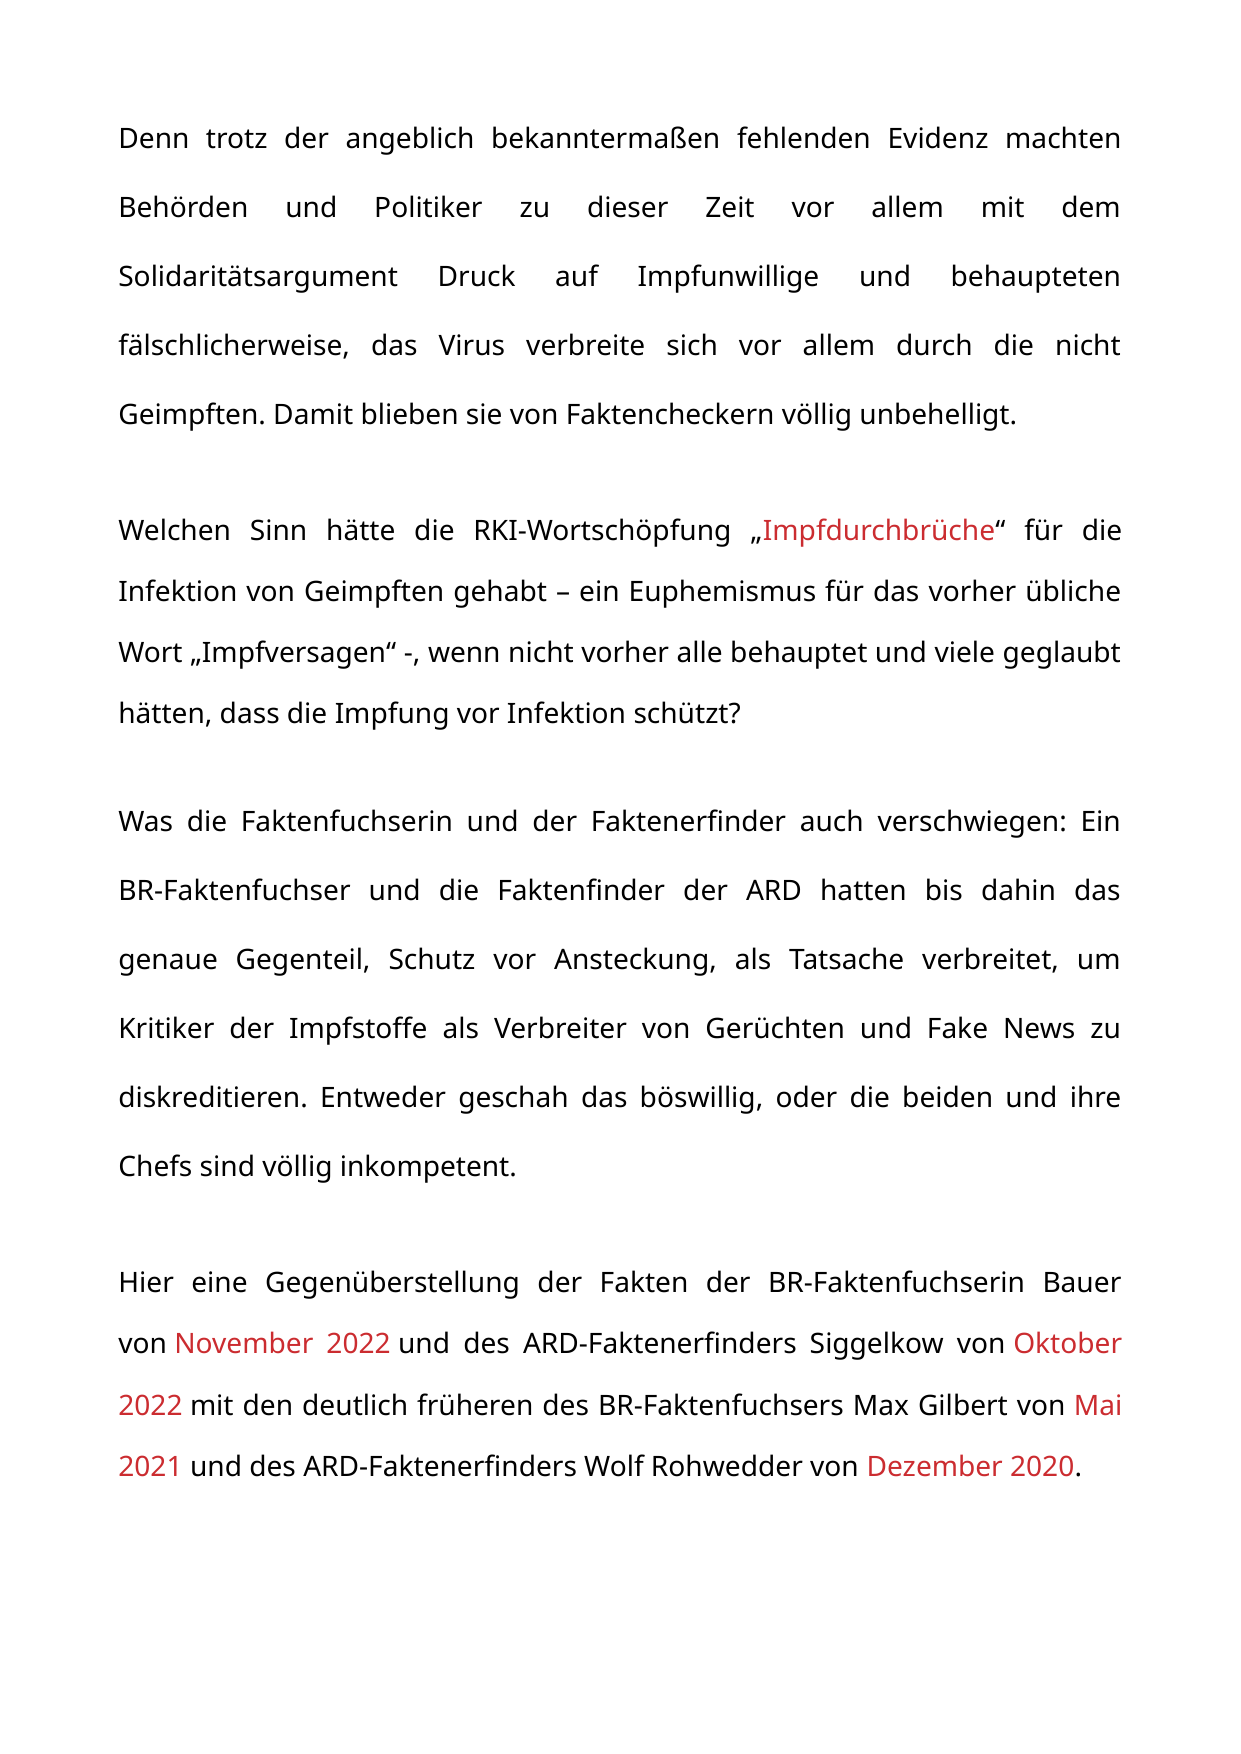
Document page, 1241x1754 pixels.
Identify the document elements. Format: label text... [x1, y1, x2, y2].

text Denn trotz der angeblich bekanntermaßen fehlenden Evidenz machten Behörden und Politiker zu dieser Zeit vor allem mit dem Solidaritätsargument Druck auf Impfunwillige und behaupteten fälschlicherweise, das Virus verbreite sich vor allem durch die nicht Geimpften. Damit blieben sie von Faktencheckern völlig unbehelligt. [118, 118, 1122, 432]
text Welchen Sinn hätte die RKI-Wortschöpfung „Impfdurchbrüche“ für die Infektion von Geimpften gehabt – ein Euphemismus für das vorher übliche Wort „Impfversagen“ -, wenn nicht vorher alle behauptet und viele geglaubt hätten, dass die Impfung vor Infektion schützt? [118, 510, 1122, 732]
text Hier eine Gegenüberstellung der Fakten der BR-Faktenfuchserin Bauer von November 2022 und des ARD-Faktenerfinders Siggelkow von Oktober 2022 mit den deutlich früheren des BR-Faktenfuchsers Max Gilbert von Mai 2021 und des ARD-Faktenerfinders Wolf Rohwedder von Dezember 2020. [118, 1262, 1122, 1484]
text Was die Faktenfuchserin und der Faktenerfinder auch verschwiegen: Ein BR-Faktenfuchser und die Faktenfinder der ARD hatten bis dahin das genaue Gegenteil, Schutz vor Ansteckung, als Tatsache verbreitet, um Kritiker der Impfstoffe als Verbreiter von Gerüchten und Fake News zu diskreditieren. Entweder geschah das böswillig, oder die beiden und ihre Chefs sind völlig inkompetent. [118, 802, 1122, 1185]
